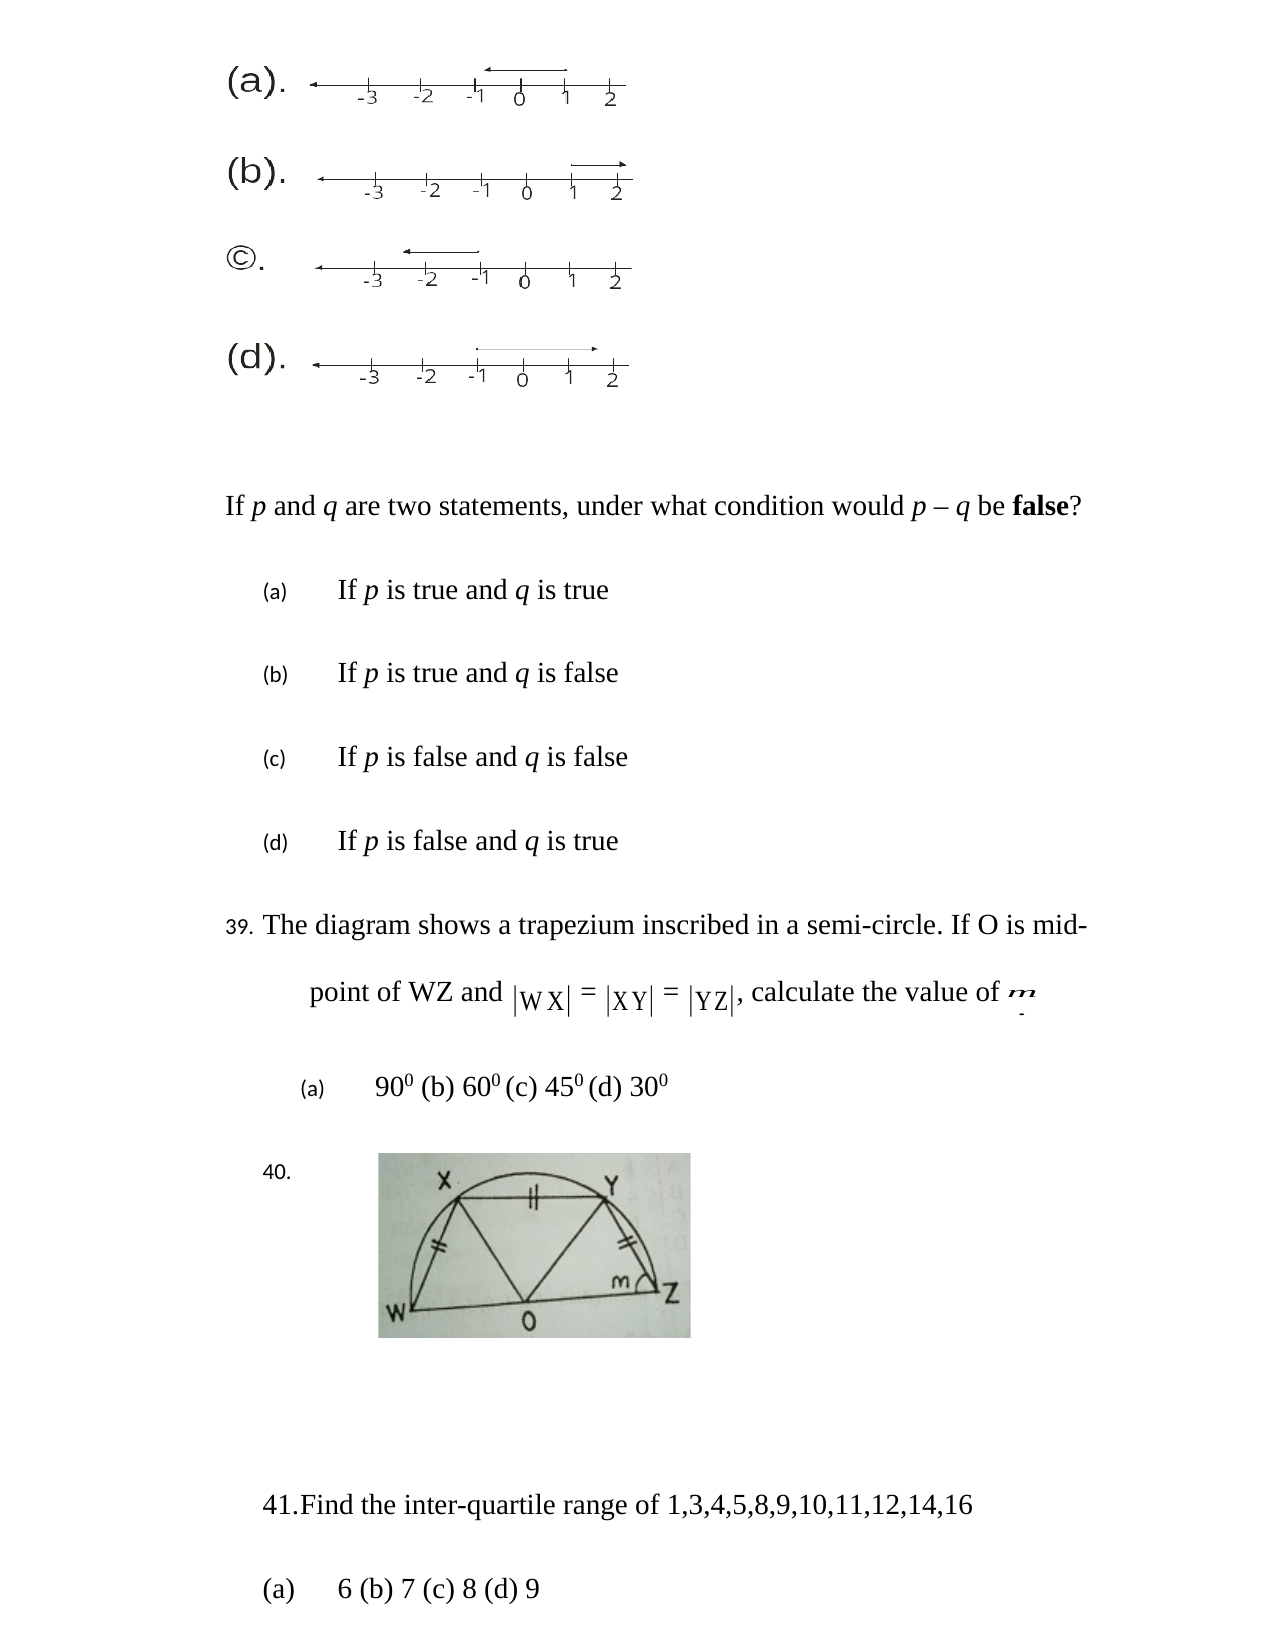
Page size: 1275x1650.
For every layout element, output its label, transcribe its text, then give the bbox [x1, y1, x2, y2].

list If p is true and q is true [262, 572, 1125, 605]
list If p is false and q is true [262, 823, 1125, 857]
list 6 (b) 7 (c) 8 (d) 9 [262, 1571, 1125, 1605]
list 900 (b) 600 (c) 450 (d) 300 [300, 1069, 1125, 1102]
list If p is false and q is false [262, 739, 1125, 773]
list If p and q are two statements, under what condition would p – q be false? [225, 66, 1125, 522]
list If p is true and q is false [262, 656, 1125, 689]
list Find the inter-quartile range of 1,3,4,5,8,9,10,11,12,14,16 [262, 1487, 1125, 1521]
list The diagram shows a trapezium inscribed in a semi-circle. If O is mid-point of WZ and = = , calculate the value of [225, 907, 1125, 1018]
